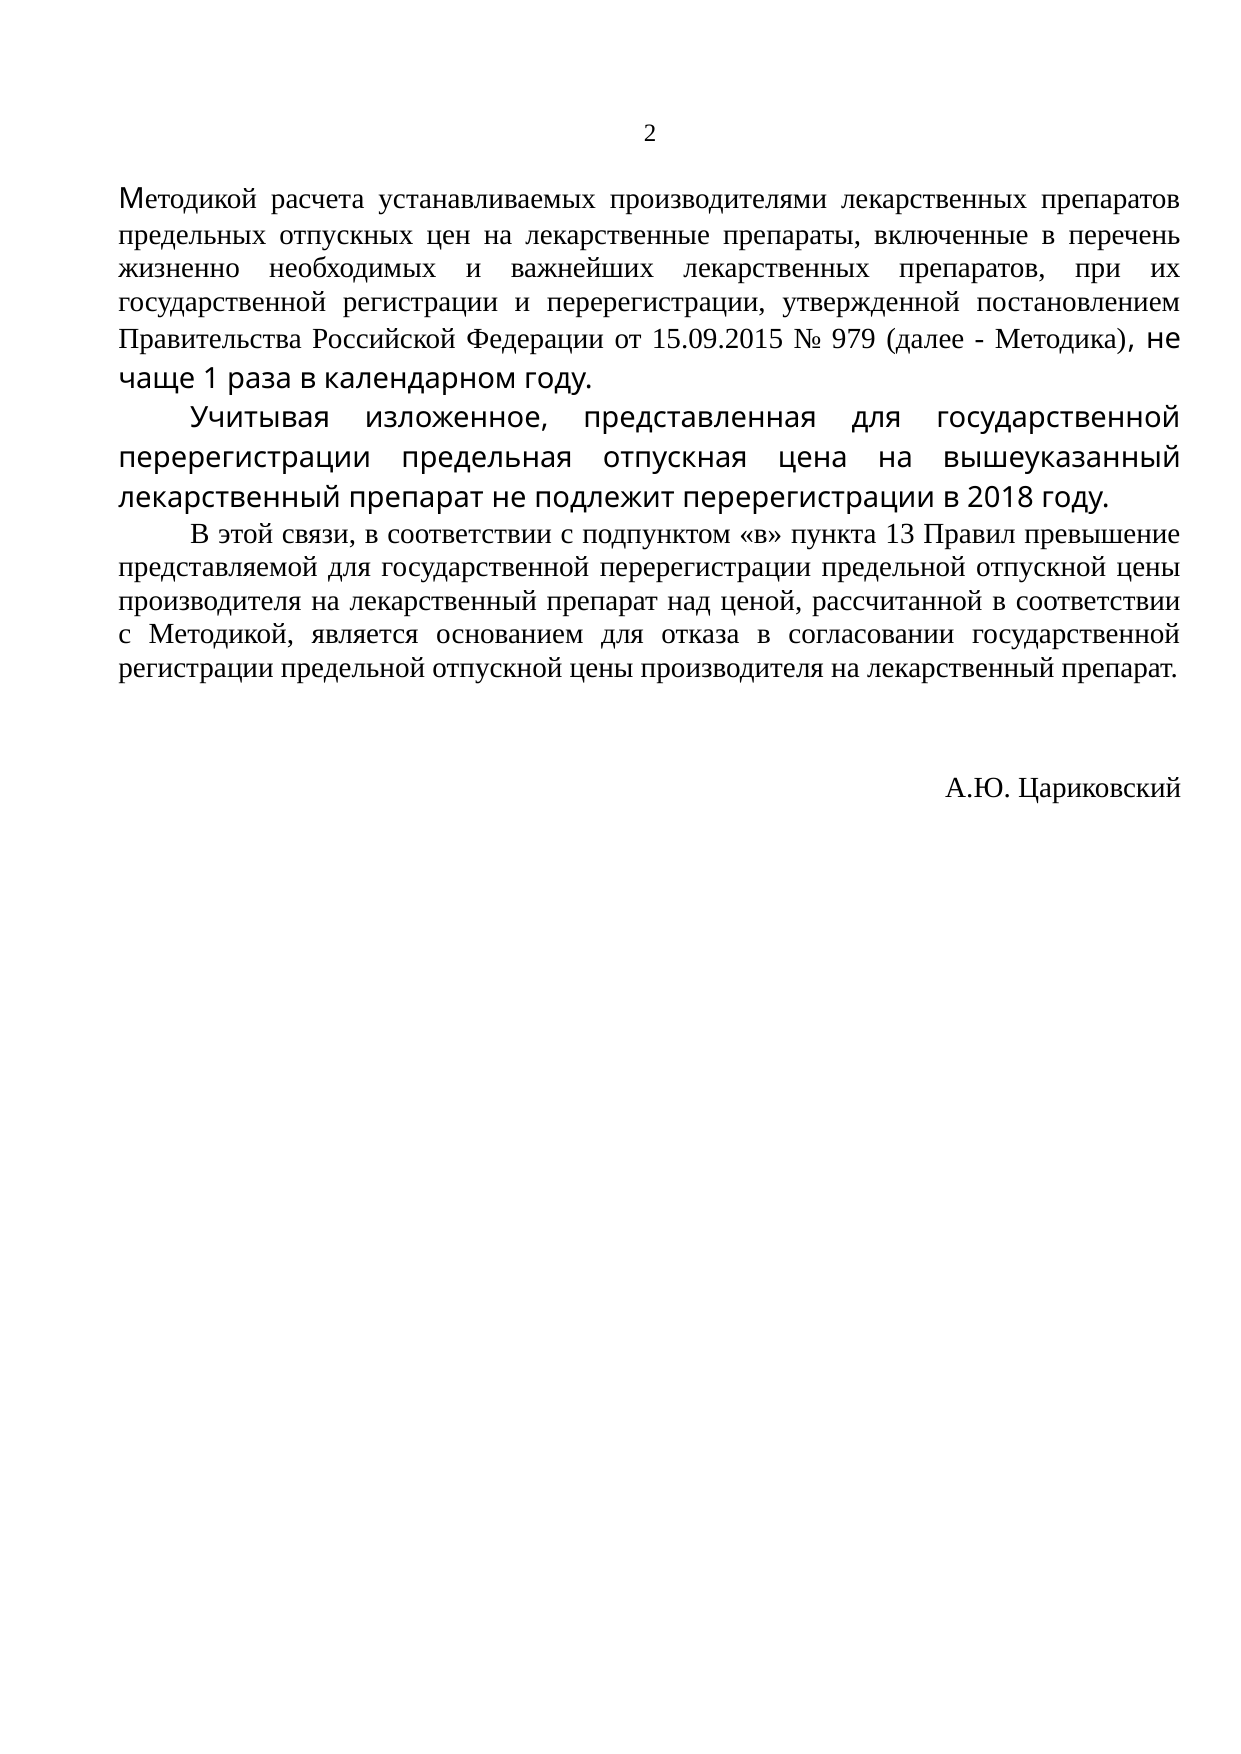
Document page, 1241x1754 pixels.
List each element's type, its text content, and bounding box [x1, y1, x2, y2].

text В этой связи, в соответствии с подпунктом «в» пункта 13 Правил превышение представляемой для государственной перерегистрации предельной отпускной цены производителя на лекарственный препарат над ценой, рассчитанной в соответствии с Методикой, является основанием для отказа в согласовании государственной регистрации предельной отпускной цены производителя на лекарственный препарат. [118, 516, 1181, 683]
text Учитывая изложенное, представленная для государственной перерегистрации предельная отпускная цена на вышеуказанный лекарственный препарат не подлежит перерегистрации в 2018 году. [118, 397, 1181, 516]
text Методикой расчета устанавливаемых производителями лекарственных препаратов предельных отпускных цен на лекарственные препараты, включенные в перечень жизненно необходимых и важнейших лекарственных препаратов, при их государственной регистрации и перерегистрации, утвержденной постановлением Правительства Российской Федерации от 15.09.2015 № 979 (далее - Методика), не чаще 1 раза в календарном году. [118, 177, 1181, 397]
text А.Ю. Цариковский [118, 770, 1181, 803]
